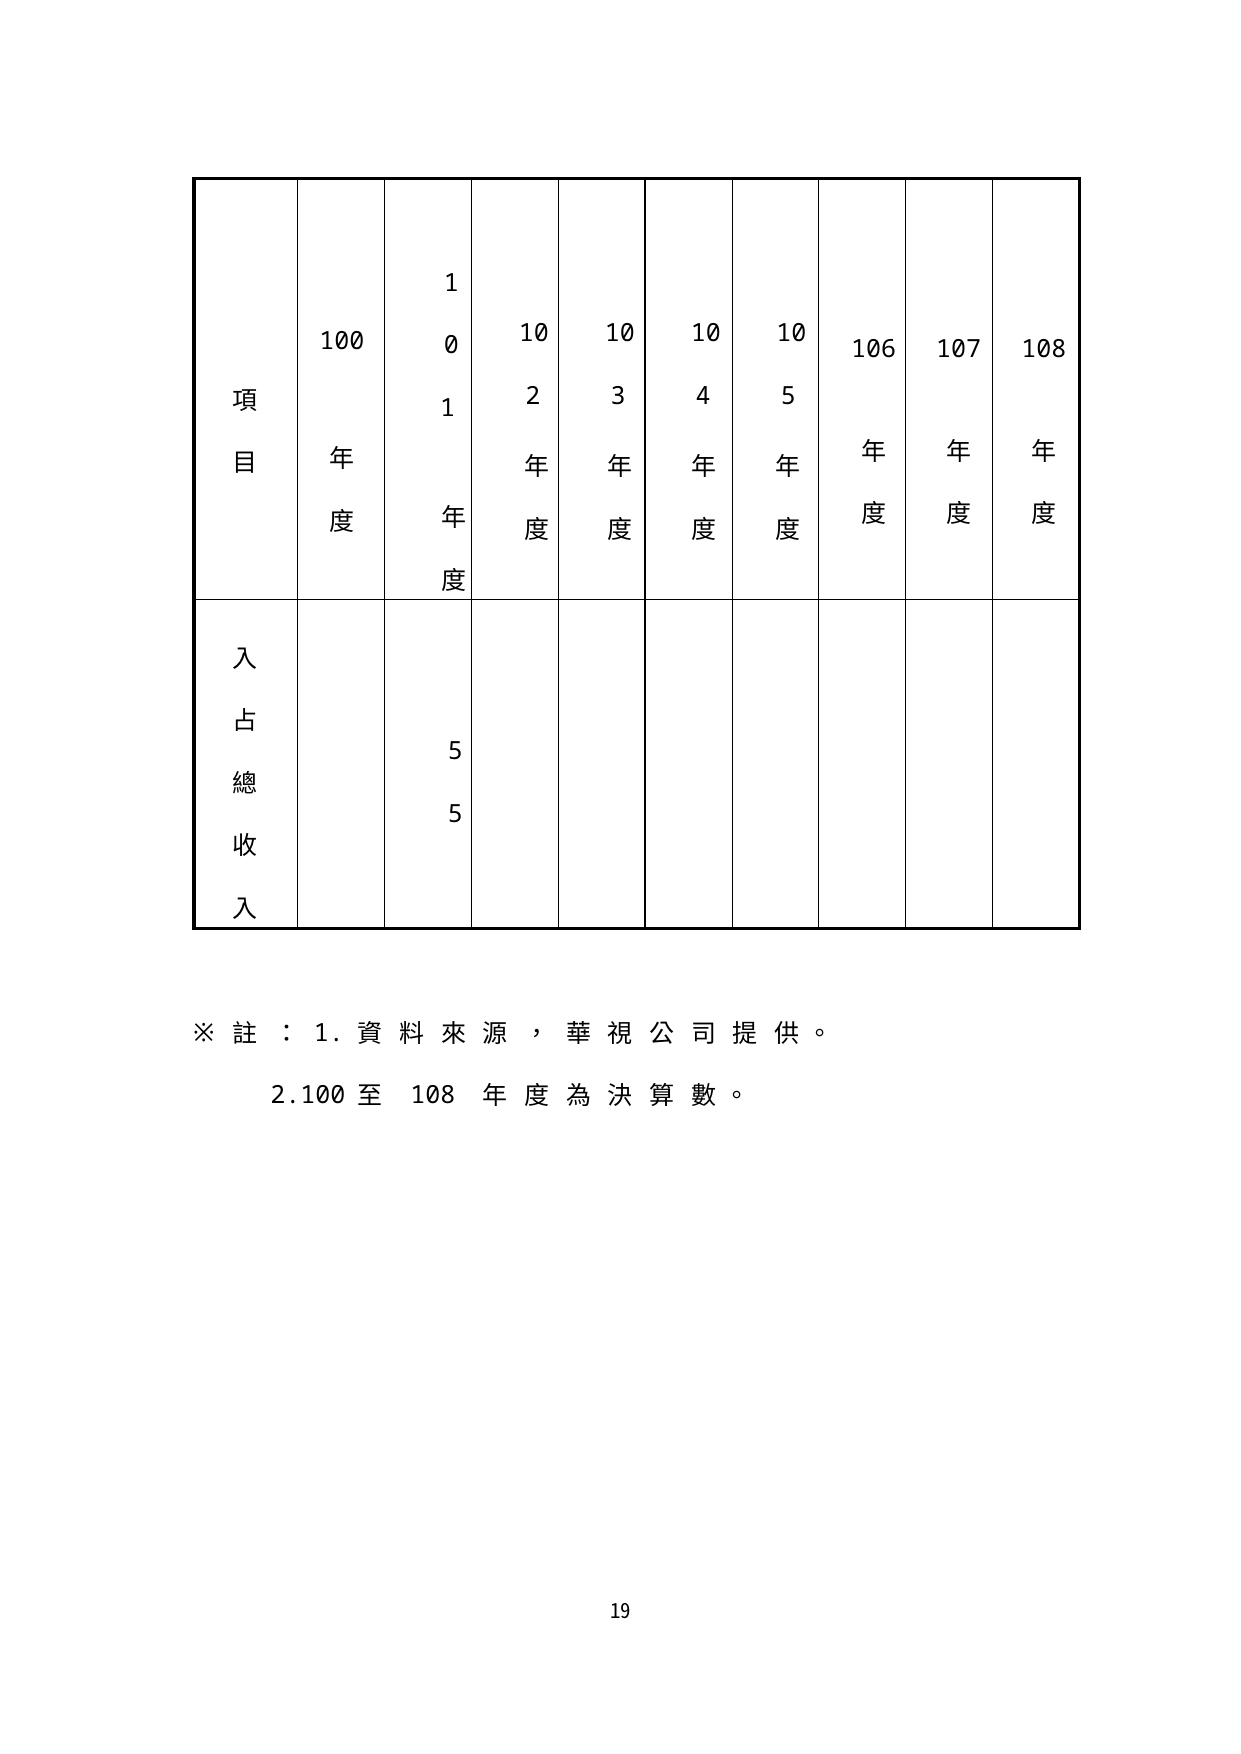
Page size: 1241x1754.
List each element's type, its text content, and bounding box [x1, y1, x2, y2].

table_header 104 年度 [646, 180, 732, 599]
table_cell [819, 600, 905, 927]
text ※註：1.資料來源，華視公司提供。 [183, 990, 1058, 1052]
table_cell [993, 600, 1078, 927]
table_header 108 年度 [993, 180, 1078, 599]
table_header 102 年度 [472, 180, 558, 599]
table_cell [472, 600, 558, 927]
table_header 項 目 [196, 180, 297, 599]
table_header 105 年度 [733, 180, 818, 599]
table_header 100 年度 [298, 180, 384, 599]
table_header 103 年度 [559, 180, 644, 599]
table_cell [646, 600, 732, 927]
table_cell 入占總收入 [196, 600, 297, 927]
table_cell [733, 600, 818, 927]
table_cell [298, 600, 384, 927]
table_cell 55 [385, 600, 471, 927]
table_cell [906, 600, 992, 927]
table_cell [559, 600, 644, 927]
table_header 101 年度 [385, 180, 471, 599]
table_header 107 年度 [906, 180, 992, 599]
table_header 106 年度 [819, 180, 905, 599]
text 2.100至108年度為決算數。 [258, 1052, 1058, 1115]
